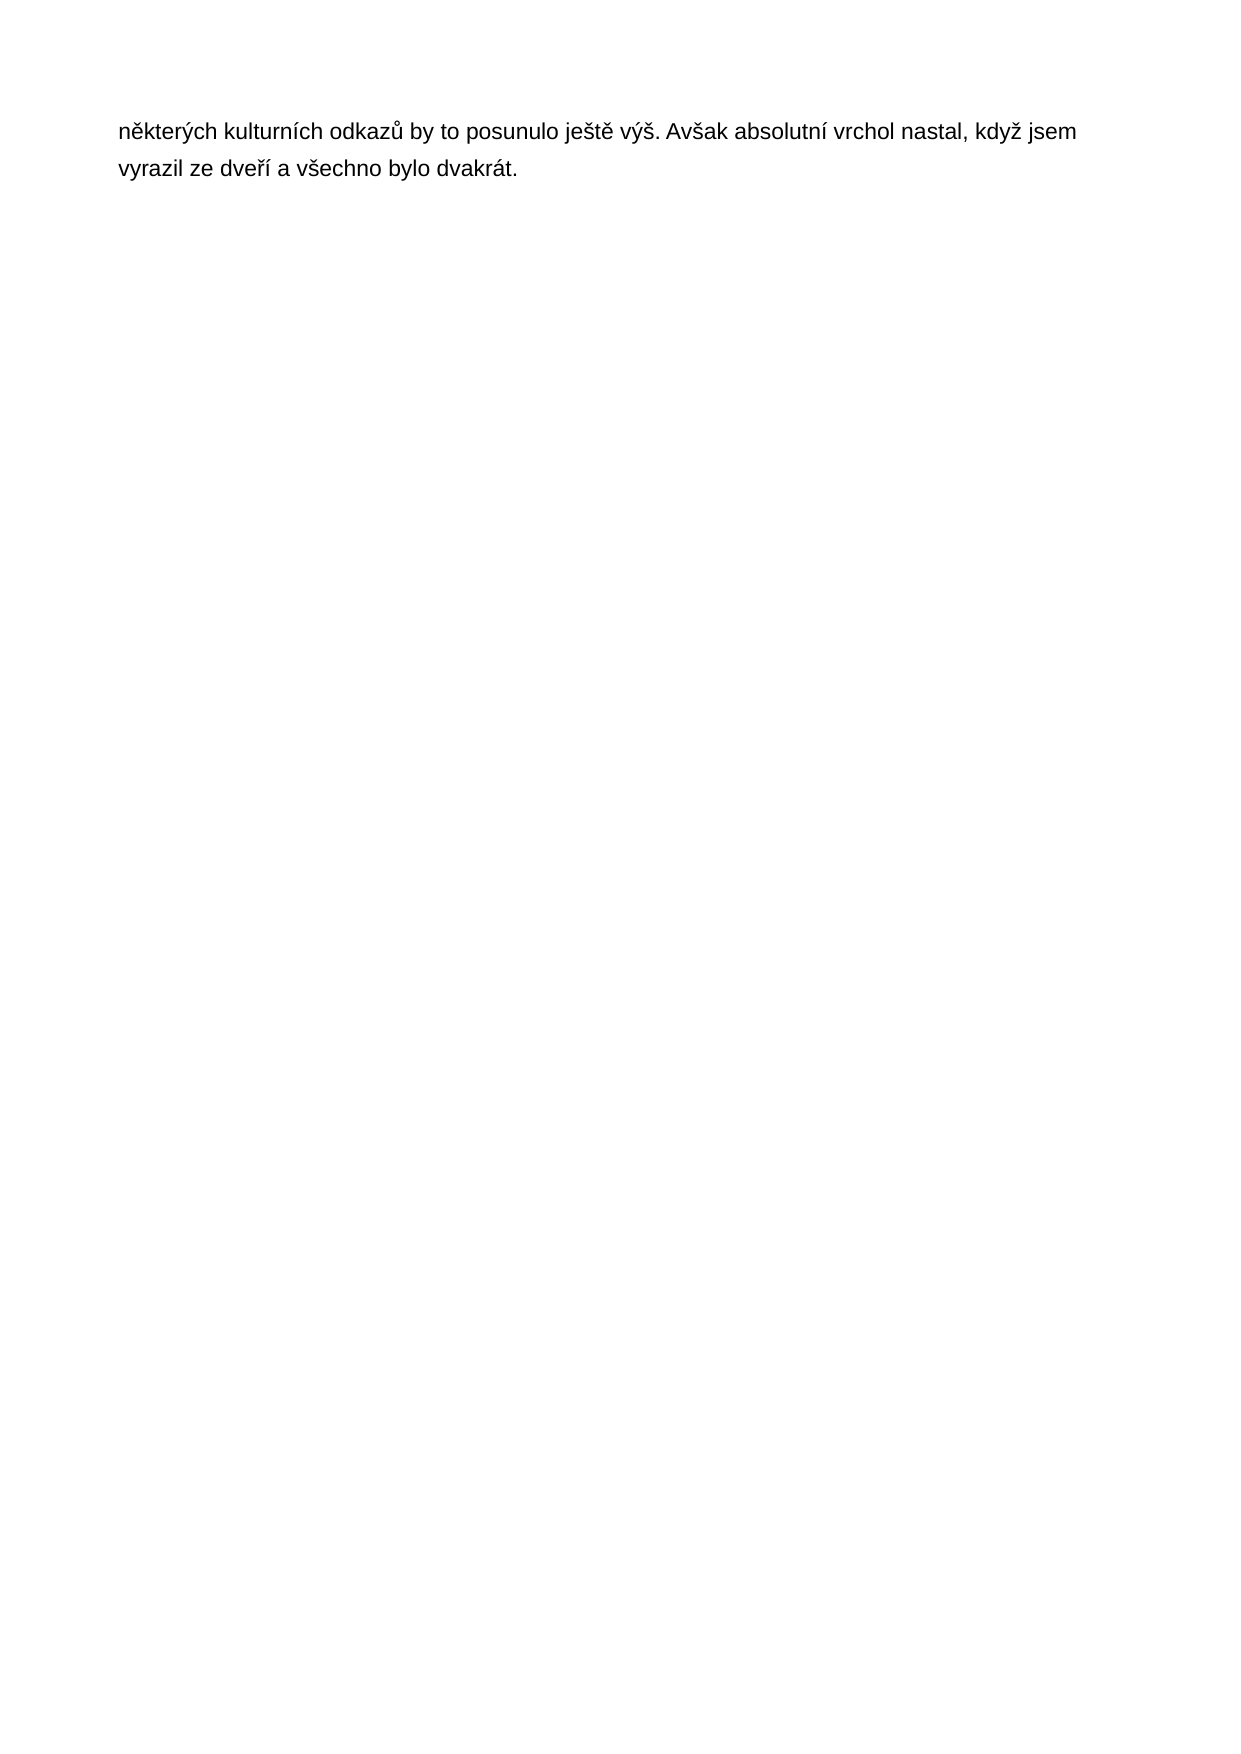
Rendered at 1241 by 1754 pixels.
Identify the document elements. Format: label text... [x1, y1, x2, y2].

text některých kulturních odkazů by to posunulo ještě výš. Avšak absolutní vrchol nastal, když jsem vyrazil ze dveří a všechno bylo dvakrát. [118, 118, 1122, 181]
